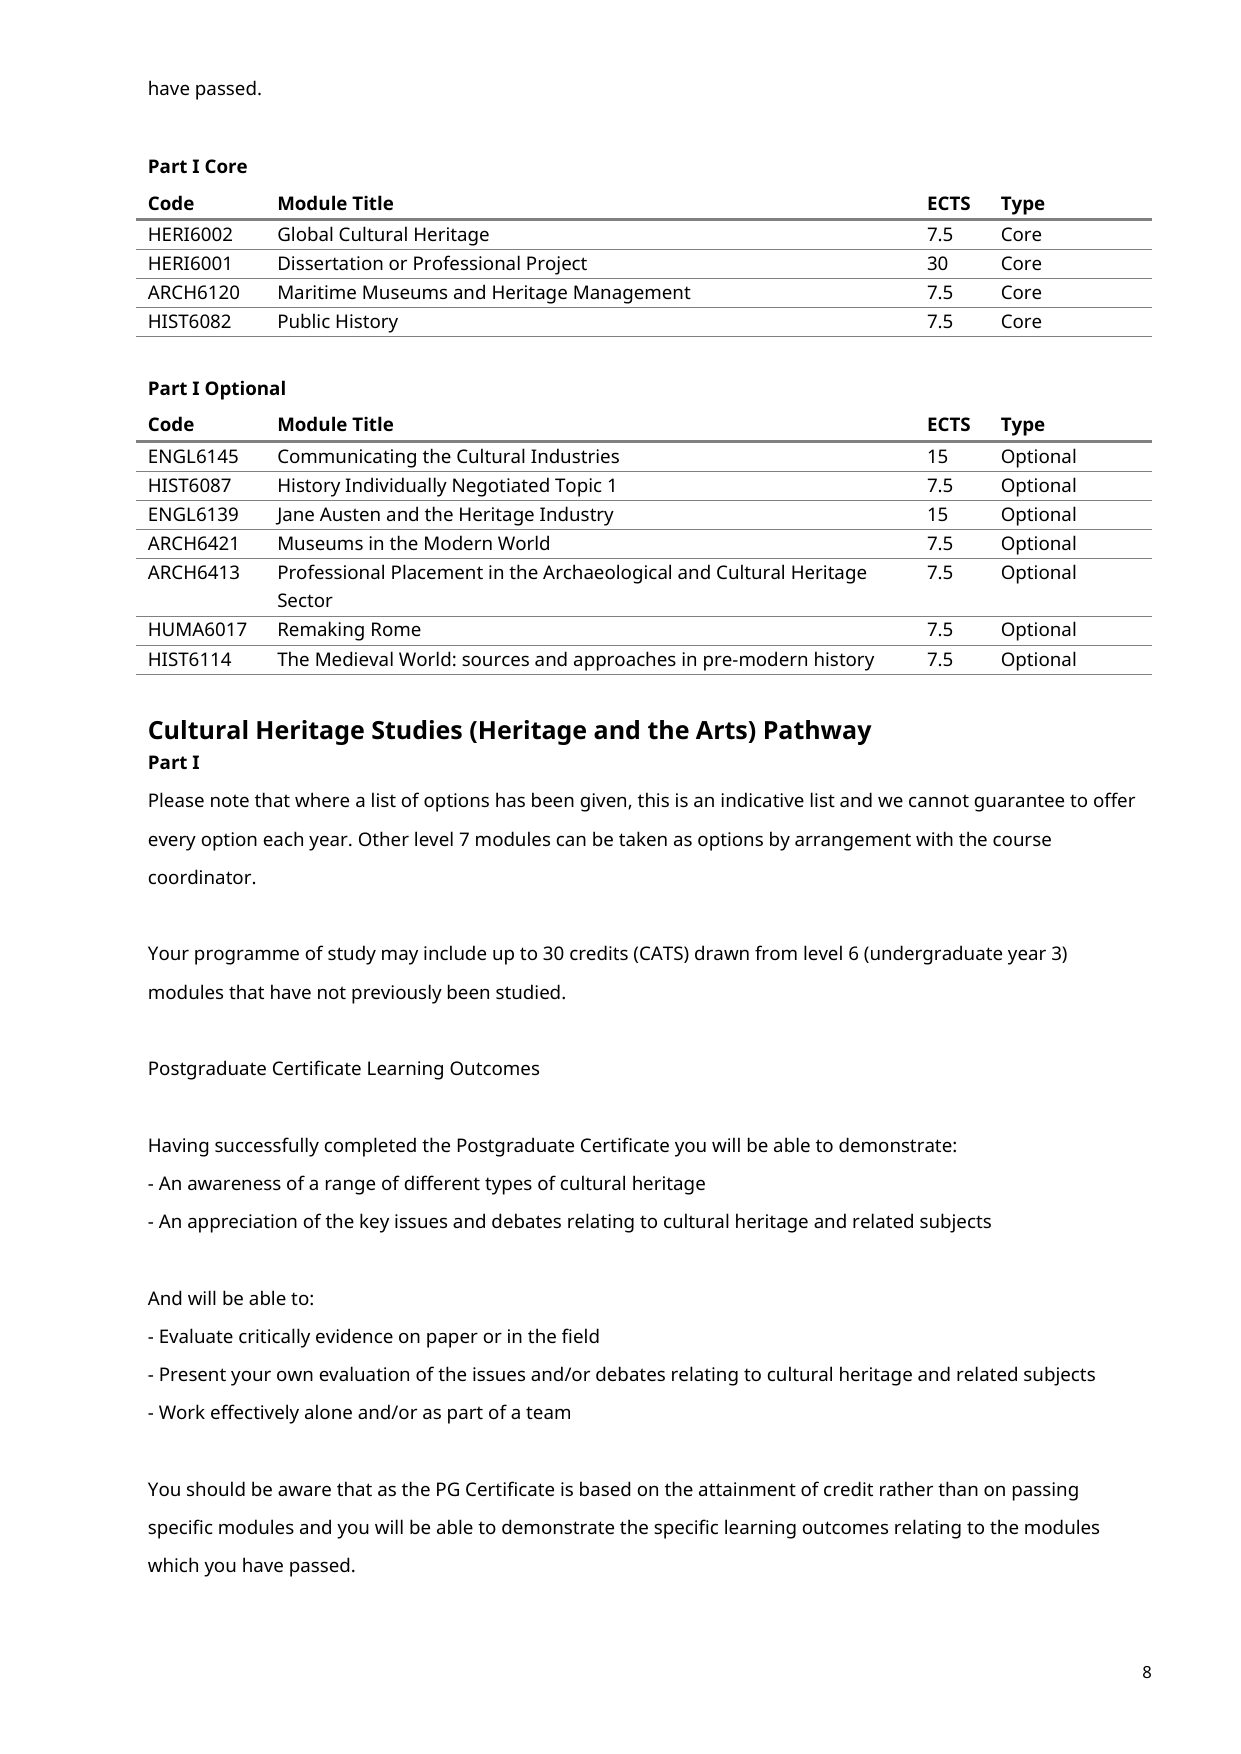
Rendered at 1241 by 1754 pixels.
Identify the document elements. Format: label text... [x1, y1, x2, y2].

table_cell Part I Optional [136, 337, 1152, 412]
table_cell 7.5 [916, 646, 989, 674]
table_cell The Medieval World: sources and approaches in pre-modern history [266, 646, 916, 674]
table_cell Communicating the Cultural Industries [266, 443, 916, 471]
table_cell have passed. [136, 75, 1152, 154]
table_cell Core [989, 279, 1152, 307]
table_cell Optional [989, 501, 1152, 529]
table_cell ECTS [916, 190, 989, 218]
table_cell ECTS [916, 412, 989, 440]
table_cell Optional [989, 530, 1152, 558]
table_cell Type [989, 412, 1152, 440]
table_cell 7.5 [916, 617, 989, 645]
table_cell Type [989, 190, 1152, 218]
table_cell Code [136, 412, 266, 440]
table_cell Optional [989, 443, 1152, 471]
table_cell Optional [989, 472, 1152, 500]
table_cell 7.5 [916, 308, 989, 336]
table_cell ENGL6139 [136, 501, 266, 529]
table_cell Jane Austen and the Heritage Industry [266, 501, 916, 529]
table_cell 7.5 [916, 221, 989, 249]
table_cell 7.5 [916, 530, 989, 558]
table_cell Code [136, 190, 266, 218]
table_cell HIST6087 [136, 472, 266, 500]
table_cell Professional Placement in the Archaeological and Cultural Heritage Sector [266, 559, 916, 616]
table_cell ARCH6413 [136, 559, 266, 616]
table_cell 7.5 [916, 559, 989, 616]
table_cell HUMA6017 [136, 617, 266, 645]
table_cell Optional [989, 617, 1152, 645]
table_cell ENGL6145 [136, 443, 266, 471]
table_cell 7.5 [916, 472, 989, 500]
table_cell ARCH6421 [136, 530, 266, 558]
table_cell Remaking Rome [266, 617, 916, 645]
table_cell 7.5 [916, 279, 989, 307]
table_cell 15 [916, 501, 989, 529]
table_cell Museums in the Modern World [266, 530, 916, 558]
table_cell HERI6002 [136, 221, 266, 249]
table_cell 30 [916, 250, 989, 278]
table_cell ARCH6120 [136, 279, 266, 307]
table_cell Optional [989, 646, 1152, 674]
table_cell HIST6082 [136, 308, 266, 336]
table_cell Optional [989, 559, 1152, 616]
table_cell Global Cultural Heritage [266, 221, 916, 249]
table_cell Public History [266, 308, 916, 336]
table_cell Module Title [266, 412, 916, 440]
table_cell History Individually Negotiated Topic 1 [266, 472, 916, 500]
table_cell HIST6114 [136, 646, 266, 674]
table_cell Core [989, 308, 1152, 336]
table_cell Part I Please note that where a list of options has been given, this is an indicative list and we cannot guarantee to offer every option each year. Other level 7 modules can be taken as options by arrangement with the course coordinator. Your programme of study may include up to 30 credits (CATS) drawn from level 6 (undergraduate year 3) modules that have not previously been studied. Postgraduate Certificate Learning Outcomes Having successfully completed the Postgraduate Certificate you will be able to demonstrate: - An awareness of a range of different types of cultural heritage - An appreciation of the key issues and debates relating to cultural heritage and related subjects And will be able to: - Evaluate critically evidence on paper or in the field - Present your own evaluation of the issues and/or debates relating to cultural heritage and related subjects - Work effectively alone and/or as part of a team You should be aware that as the PG Certificate is based on the attainment of credit rather than on passing specific modules and you will be able to demonstrate the specific learning outcomes relating to the modules which you have passed. [136, 750, 1152, 1616]
table_cell 15 [916, 443, 989, 471]
table_cell Maritime Museums and Heritage Management [266, 279, 916, 307]
table_cell Core [989, 221, 1152, 249]
table_cell Core [989, 250, 1152, 278]
table_cell Dissertation or Professional Project [266, 250, 916, 278]
table_cell Module Title [266, 190, 916, 218]
table_cell HERI6001 [136, 250, 266, 278]
table_cell Cultural Heritage Studies (Heritage and the Arts) Pathway [136, 675, 1152, 749]
table_cell Part I Core [136, 154, 1152, 190]
